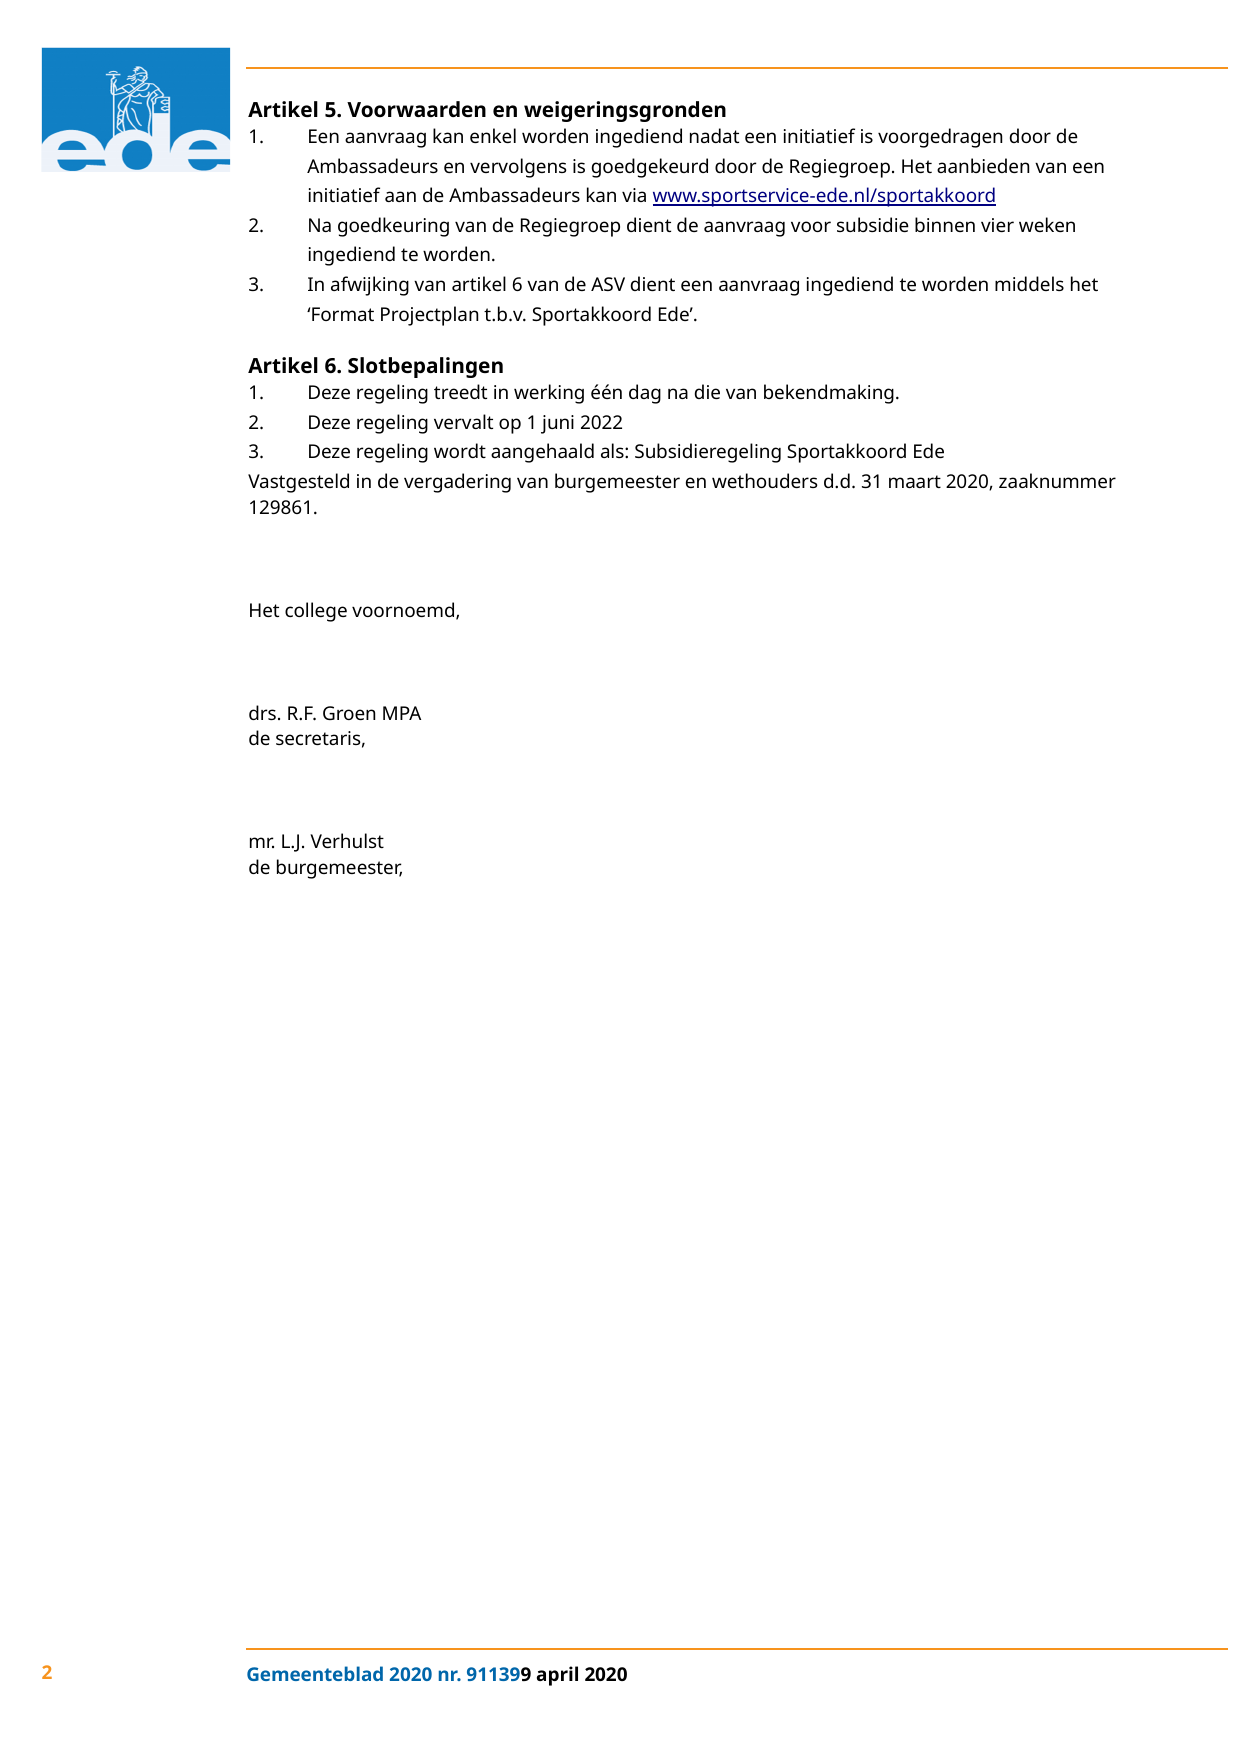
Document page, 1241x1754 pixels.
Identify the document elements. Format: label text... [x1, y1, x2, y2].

list Een aanvraag kan enkel worden ingediend nadat een initiatief is voorgedragen door de Ambassadeurs en vervolgens is goedgekeurd door de Regiegroep. Het aanbieden van een initiatief aan de Ambassadeurs kan via www.sportservice-ede.nl/sportakkoord [248, 123, 1152, 208]
text Artikel 6. Slotbepalingen [248, 351, 1152, 379]
list Deze regeling treedt in werking één dag na die van bekendmaking. [248, 379, 1152, 405]
list In afwijking van artikel 6 van de ASV dient een aanvraag ingediend te worden middels het ‘Format Projectplan t.b.v. Sportakkoord Ede’. [248, 271, 1152, 326]
list Deze regeling wordt aangehaald als: Subsidieregeling Sportakkoord Ede [248, 439, 1152, 464]
text de burgemeester, [248, 854, 1152, 880]
list Na goedkeuring van de Regiegroep dient de aanvraag voor subsidie binnen vier weken ingediend te worden. [248, 212, 1152, 267]
text Artikel 5. Voorwaarden en weigeringsgronden [248, 95, 1152, 123]
text drs. R.F. Groen MPA [248, 700, 1152, 726]
text de secretaris, [248, 726, 1152, 751]
picture [41, 47, 231, 172]
text mr. L.J. Verhulst [248, 828, 1152, 854]
text Het college voornoemd, [248, 597, 1152, 623]
text Vastgesteld in de vergadering van burgemeester en wethouders d.d. 31 maart 2020, zaaknummer 129861. [248, 468, 1152, 520]
list Deze regeling vervalt op 1 juni 2022 [248, 409, 1152, 435]
